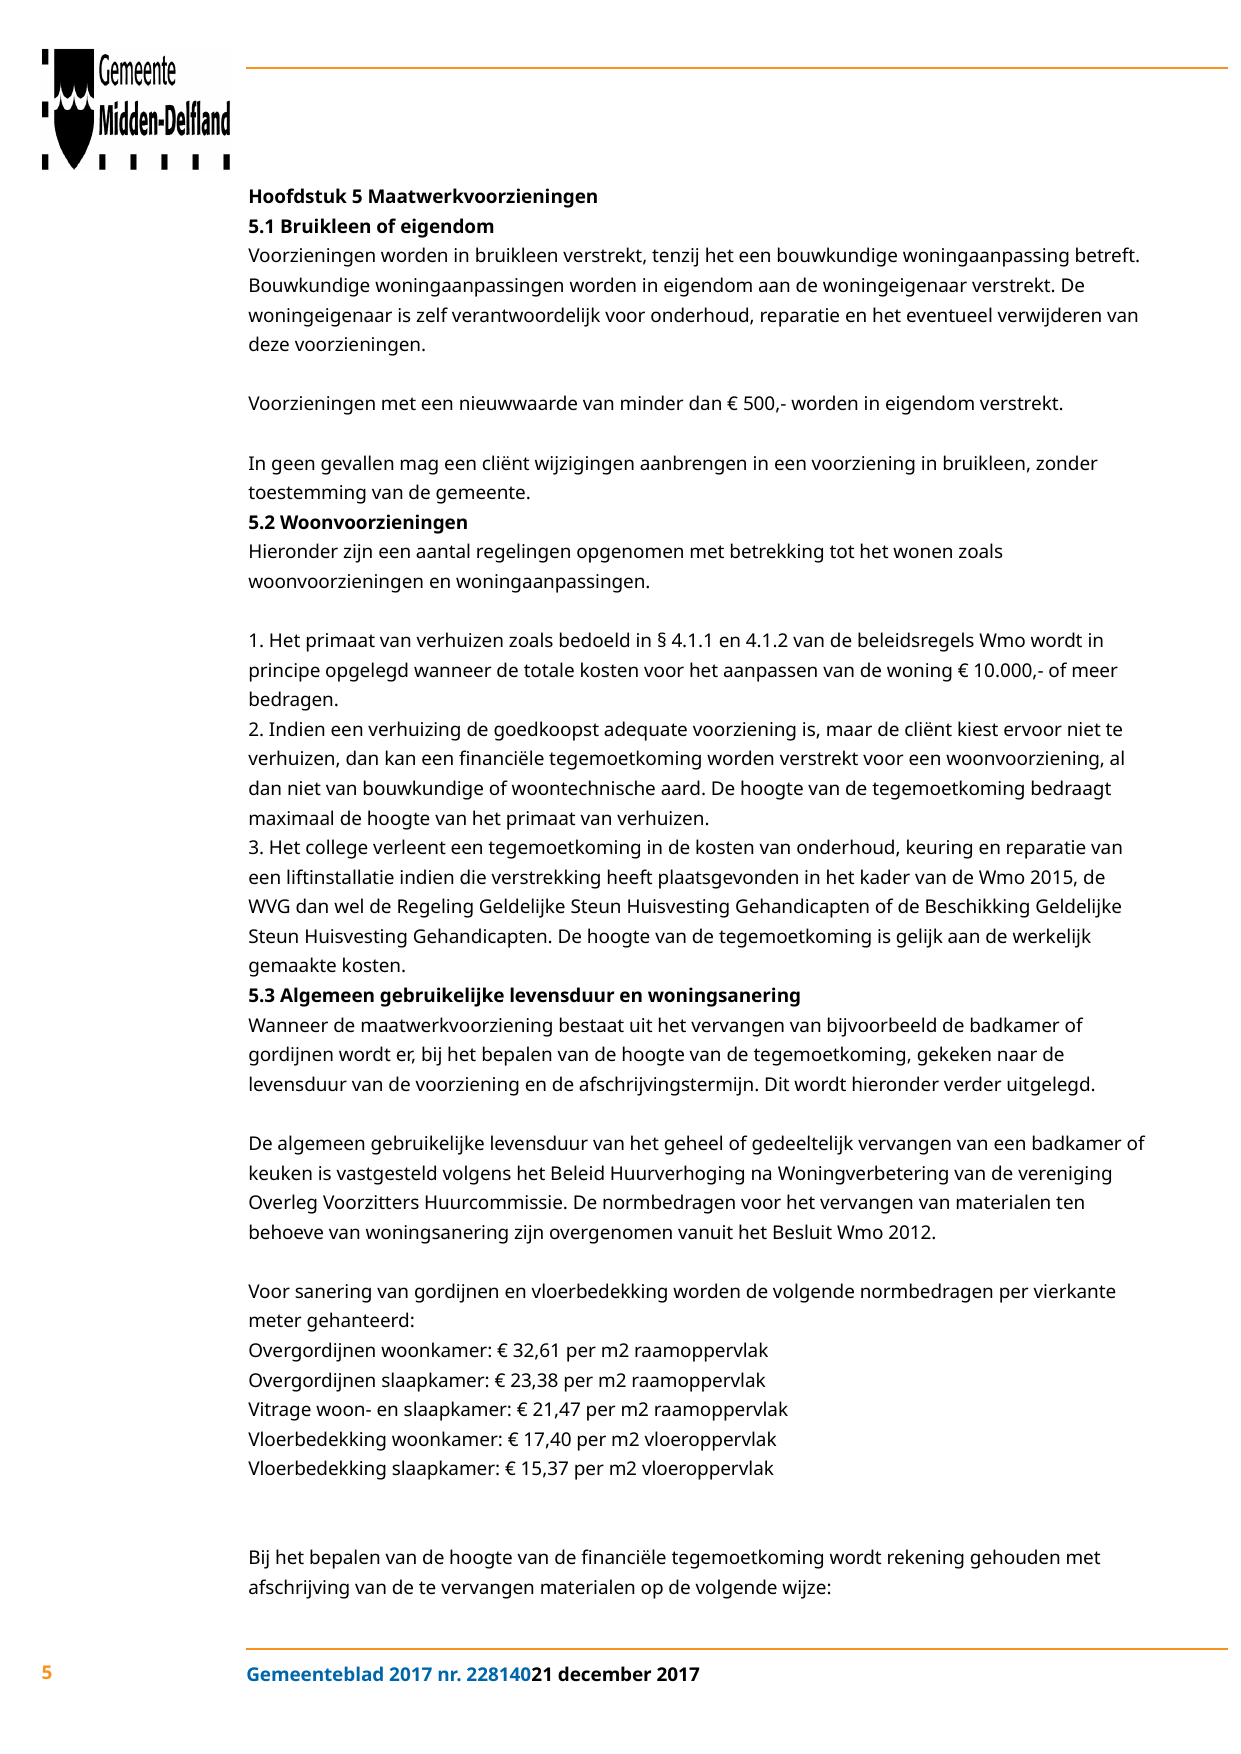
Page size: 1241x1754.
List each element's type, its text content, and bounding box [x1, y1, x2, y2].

text Overgordijnen woonkamer: € 32,61 per m2 raamoppervlak [248, 1337, 1152, 1363]
text In geen gevallen mag een cliënt wijzigingen aanbrengen in een voorziening in bruikleen, zonder toestemming van de gemeente. [248, 450, 1152, 505]
text Bij het bepalen van de hoogte van de financiële tegemoetkoming wordt rekening gehouden met afschrijving van de te vervangen materialen op de volgende wijze: [248, 1544, 1152, 1600]
text Voorzieningen worden in bruikleen verstrekt, tenzij het een bouwkundige woningaanpassing betreft. Bouwkundige woningaanpassingen worden in eigendom aan de woningeigenaar verstrekt. De woningeigenaar is zelf verantwoordelijk voor onderhoud, reparatie en het eventueel verwijderen van deze voorzieningen. [248, 243, 1152, 357]
text Overgordijnen slaapkamer: € 23,38 per m2 raamoppervlak [248, 1367, 1152, 1393]
text Vloerbedekking slaapkamer: € 15,37 per m2 vloeroppervlak [248, 1456, 1152, 1481]
text Hoofdstuk 5 Maatwerkvoorzieningen [248, 183, 1152, 209]
text De algemeen gebruikelijke levensduur van het geheel of gedeeltelijk vervangen van een badkamer of keuken is vastgesteld volgens het Beleid Huurverhoging na Woningverbetering van de vereniging Overleg Voorzitters Huurcommissie. De normbedragen voor het vervangen van materialen ten behoeve van woningsanering zijn overgenomen vanuit het Besluit Wmo 2012. [248, 1130, 1152, 1245]
text 5.2 Woonvoorzieningen [248, 509, 1152, 535]
picture [41, 47, 231, 172]
text 2. Indien een verhuizing de goedkoopst adequate voorziening is, maar de cliënt kiest ervoor niet te verhuizen, dan kan een financiële tegemoetkoming worden verstrekt voor een woonvoorziening, al dan niet van bouwkundige of woontechnische aard. De hoogte van de tegemoetkoming bedraagt maximaal de hoogte van het primaat van verhuizen. [248, 716, 1152, 831]
text Vloerbedekking woonkamer: € 17,40 per m2 vloeroppervlak [248, 1426, 1152, 1452]
text Wanneer de maatwerkvoorziening bestaat uit het vervangen van bijvoorbeeld de badkamer of gordijnen wordt er, bij het bepalen van de hoogte van de tegemoetkoming, gekeken naar de levensduur van de voorziening en de afschrijvingstermijn. Dit wordt hieronder verder uitgelegd. [248, 1012, 1152, 1097]
text Voor sanering van gordijnen en vloerbedekking worden de volgende normbedragen per vierkante meter gehanteerd: [248, 1278, 1152, 1333]
text Vitrage woon- en slaapkamer: € 21,47 per m2 raamoppervlak [248, 1396, 1152, 1422]
text 3. Het college verleent een tegemoetkoming in de kosten van onderhoud, keuring en reparatie van een liftinstallatie indien die verstrekking heeft plaatsgevonden in het kader van de Wmo 2015, de WVG dan wel de Regeling Geldelijke Steun Huisvesting Gehandicapten of de Beschikking Geldelijke Steun Huisvesting Gehandicapten. De hoogte van de tegemoetkoming is gelijk aan de werkelijk gemaakte kosten. [248, 834, 1152, 978]
text 1. Het primaat van verhuizen zoals bedoeld in § 4.1.1 en 4.1.2 van de beleidsregels Wmo wordt in principe opgelegd wanneer de totale kosten voor het aanpassen van de woning € 10.000,- of meer bedragen. [248, 627, 1152, 712]
text Voorzieningen met een nieuwwaarde van minder dan € 500,- worden in eigendom verstrekt. [248, 391, 1152, 416]
text Hieronder zijn een aantal regelingen opgenomen met betrekking tot het wonen zoals woonvoorzieningen en woningaanpassingen. [248, 538, 1152, 594]
text 5.3 Algemeen gebruikelijke levensduur en woningsanering [248, 982, 1152, 1008]
text 5.1 Bruikleen of eigendom [248, 213, 1152, 239]
